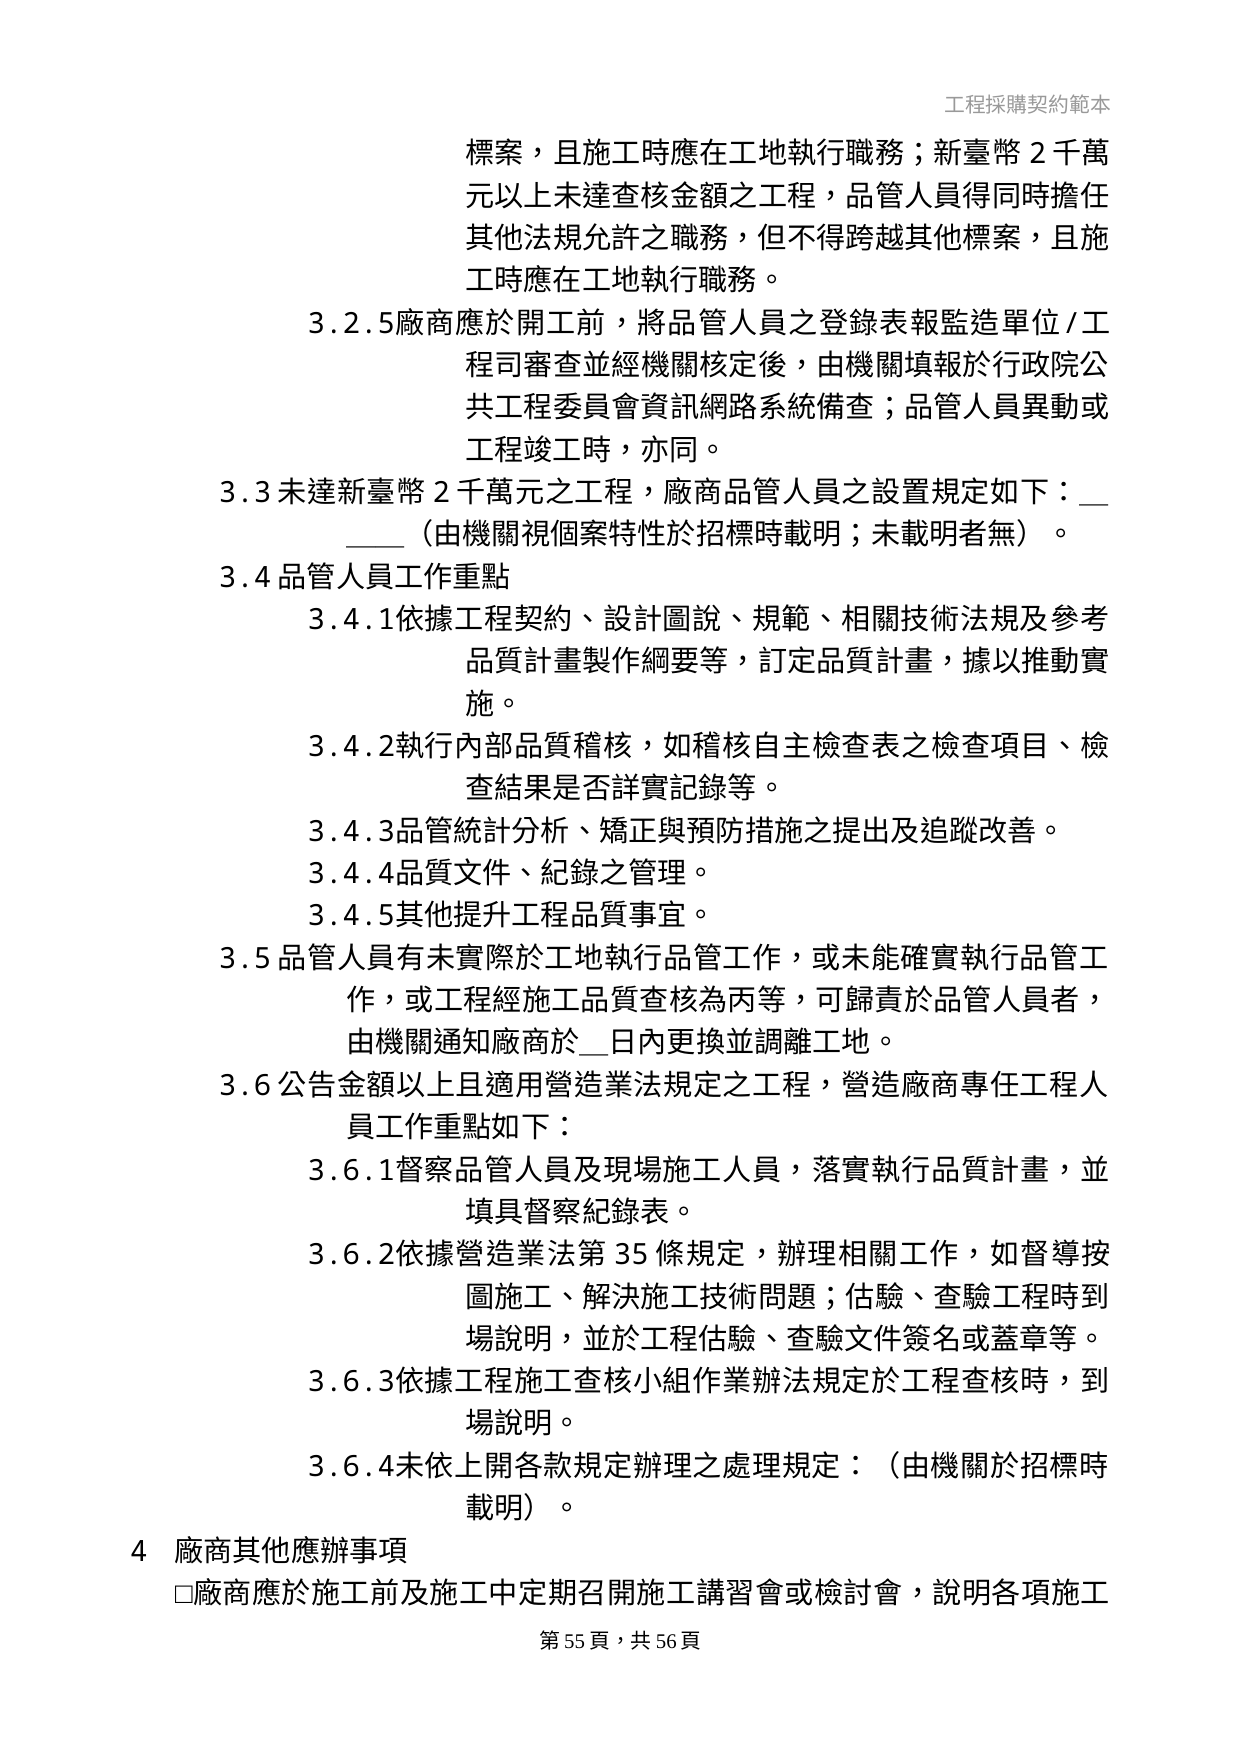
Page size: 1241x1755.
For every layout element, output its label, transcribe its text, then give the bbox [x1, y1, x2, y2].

list 品管人員工作重點 [218, 553, 1110, 596]
list 品管統計分析、矯正與預防措施之提出及追蹤改善。 [307, 807, 1110, 849]
list 督察品管人員及現場施工人員，落實執行品質計畫，並填具督察紀錄表。 [307, 1146, 1110, 1231]
list 公告金額以上且適用營造業法規定之工程，營造廠商專任工程人員工作重點如下： [218, 1061, 1110, 1146]
list 其他提升工程品質事宜。 [307, 892, 1110, 934]
list 品質文件、紀錄之管理。 [307, 849, 1110, 892]
list 執行內部品質稽核，如稽核自主檢查表之檢查項目、檢查結果是否詳實記錄等。 [307, 722, 1110, 807]
list 依據工程施工查核小組作業辦法規定於工程查核時，到場說明。 [307, 1358, 1110, 1442]
list 依據營造業法第35條規定，辦理相關工作，如督導按圖施工、解決施工技術問題；估驗、查驗工程時到場說明，並於工程估驗、查驗文件簽名或蓋章等。 [307, 1231, 1110, 1358]
list 未達新臺幣2千萬元之工程，廠商品管人員之設置規定如下：＿＿＿（由機關視個案特性於招標時載明；未載明者無）。 [218, 468, 1110, 553]
list 未依上開各款規定辦理之處理規定：（由機關於招標時載明）。 [307, 1442, 1110, 1527]
list 廠商應於開工前，將品管人員之登錄表報監造單位/工程司審查並經機關核定後，由機關填報於行政院公共工程委員會資訊網路系統備查；品管人員異動或工程竣工時，亦同。 [307, 299, 1110, 468]
list 廠商其他應辦事項 [130, 1527, 1110, 1569]
text □廠商應於施工前及施工中定期召開施工講習會或檢討會，說明各項施工 [175, 1569, 1110, 1612]
list 依據工程契約、設計圖說、規範、相關技術法規及參考品質計畫製作綱要等，訂定品質計畫，據以推動實施。 [307, 596, 1110, 722]
list 品管人員有未實際於工地執行品管工作，或未能確實執行品管工作，或工程經施工品質查核為丙等，可歸責於品管人員者，由機關通知廠商於＿日內更換並調離工地。 [218, 934, 1110, 1061]
list 標案，且施工時應在工地執行職務；新臺幣2千萬元以上未達查核金額之工程，品管人員得同時擔任其他法規允許之職務，但不得跨越其他標案，且施工時應在工地執行職務。 [307, 130, 1110, 299]
